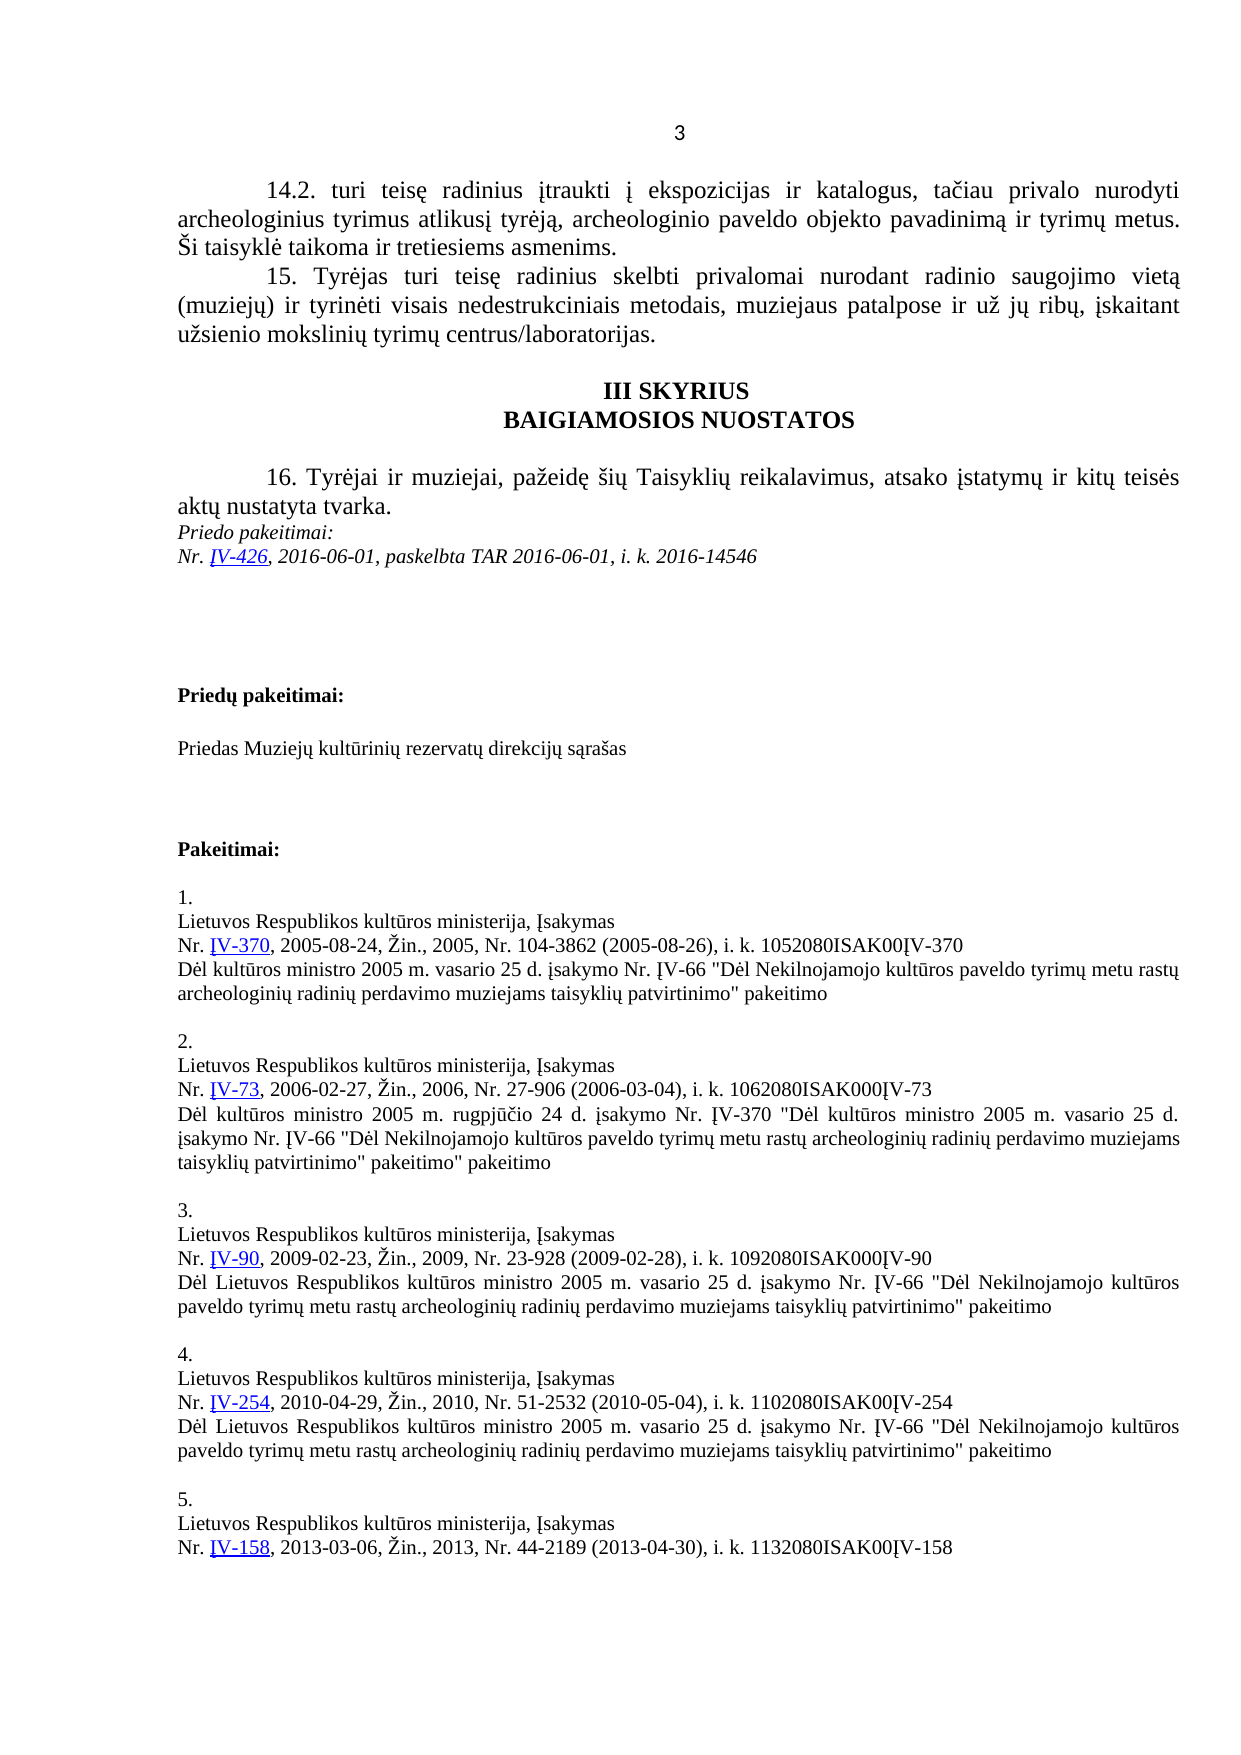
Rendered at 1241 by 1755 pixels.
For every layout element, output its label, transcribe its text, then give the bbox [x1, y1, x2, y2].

text Nr. ĮV-254, 2010-04-29, Žin., 2010, Nr. 51-2532 (2010-05-04), i. k. 1102080ISAK00ĮV-254 [177, 1390, 1181, 1414]
text Priedų pakeitimai: [177, 683, 1181, 707]
text Nr. ĮV-158, 2013-03-06, Žin., 2013, Nr. 44-2189 (2013-04-30), i. k. 1132080ISAK00ĮV-158 [177, 1534, 1181, 1559]
text Lietuvos Respublikos kultūros ministerija, Įsakymas [177, 1366, 1181, 1390]
text 1. [177, 885, 1181, 909]
text Dėl Lietuvos Respublikos kultūros ministro 2005 m. vasario 25 d. įsakymo Nr. ĮV-66 "Dėl Nekilnojamojo kultūros paveldo tyrimų metu rastų archeologinių radinių perdavimo muziejams taisyklių patvirtinimo" pakeitimo [177, 1270, 1181, 1318]
text 3. [177, 1198, 1181, 1222]
text Nr. ĮV-90, 2009-02-23, Žin., 2009, Nr. 23-928 (2009-02-28), i. k. 1092080ISAK000ĮV-90 [177, 1246, 1181, 1270]
text Lietuvos Respublikos kultūros ministerija, Įsakymas [177, 1511, 1181, 1534]
text 16. Tyrėjai ir muziejai, pažeidę šių Taisyklių reikalavimus, atsako įstatymų ir kitų teisės aktų nustatyta tvarka. [177, 462, 1181, 520]
text Lietuvos Respublikos kultūros ministerija, Įsakymas [177, 1222, 1181, 1246]
text Nr. ĮV-370, 2005-08-24, Žin., 2005, Nr. 104-3862 (2005-08-26), i. k. 1052080ISAK00ĮV-370 [177, 933, 1181, 957]
text BAIGIAMOSIOS NUOSTATOS [177, 405, 1181, 434]
text Lietuvos Respublikos kultūros ministerija, Įsakymas [177, 1053, 1181, 1077]
text Dėl Lietuvos Respublikos kultūros ministro 2005 m. vasario 25 d. įsakymo Nr. ĮV-66 "Dėl Nekilnojamojo kultūros paveldo tyrimų metu rastų archeologinių radinių perdavimo muziejams taisyklių patvirtinimo" pakeitimo [177, 1414, 1181, 1462]
text Priedo pakeitimai: [177, 520, 1181, 544]
text Nr. ĮV-73, 2006-02-27, Žin., 2006, Nr. 27-906 (2006-03-04), i. k. 1062080ISAK000ĮV-73 [177, 1077, 1181, 1101]
text Pakeitimai: [177, 837, 1181, 861]
text Dėl kultūros ministro 2005 m. vasario 25 d. įsakymo Nr. ĮV-66 "Dėl Nekilnojamojo kultūros paveldo tyrimų metu rastų archeologinių radinių perdavimo muziejams taisyklių patvirtinimo" pakeitimo [177, 957, 1181, 1005]
text Nr. ĮV-426, 2016-06-01, paskelbta TAR 2016-06-01, i. k. 2016-14546 [177, 544, 1181, 568]
text 14.2. turi teisę radinius įtraukti į ekspozicijas ir katalogus, tačiau privalo nurodyti archeologinius tyrimus atlikusį tyrėją, archeologinio paveldo objekto pavadinimą ir tyrimų metus. Ši taisyklė taikoma ir tretiesiems asmenims. [177, 175, 1181, 261]
text Lietuvos Respublikos kultūros ministerija, Įsakymas [177, 909, 1181, 933]
text 2. [177, 1029, 1181, 1053]
text 4. [177, 1342, 1181, 1366]
text Dėl kultūros ministro 2005 m. rugpjūčio 24 d. įsakymo Nr. ĮV-370 "Dėl kultūros ministro 2005 m. vasario 25 d. įsakymo Nr. ĮV-66 "Dėl Nekilnojamojo kultūros paveldo tyrimų metu rastų archeologinių radinių perdavimo muziejams taisyklių patvirtinimo" pakeitimo" pakeitimo [177, 1101, 1181, 1174]
text 5. [177, 1486, 1181, 1511]
text 15. Tyrėjas turi teisę radinius skelbti privalomai nurodant radinio saugojimo vietą (muziejų) ir tyrinėti visais nedestrukciniais metodais, muziejaus patalpose ir už jų ribų, įskaitant užsienio mokslinių tyrimų centrus/laboratorijas. [177, 261, 1181, 347]
text Priedas Muziejų kultūrinių rezervatų direkcijų sąrašas [177, 736, 1181, 760]
text III SKYRIUS [177, 376, 1181, 405]
